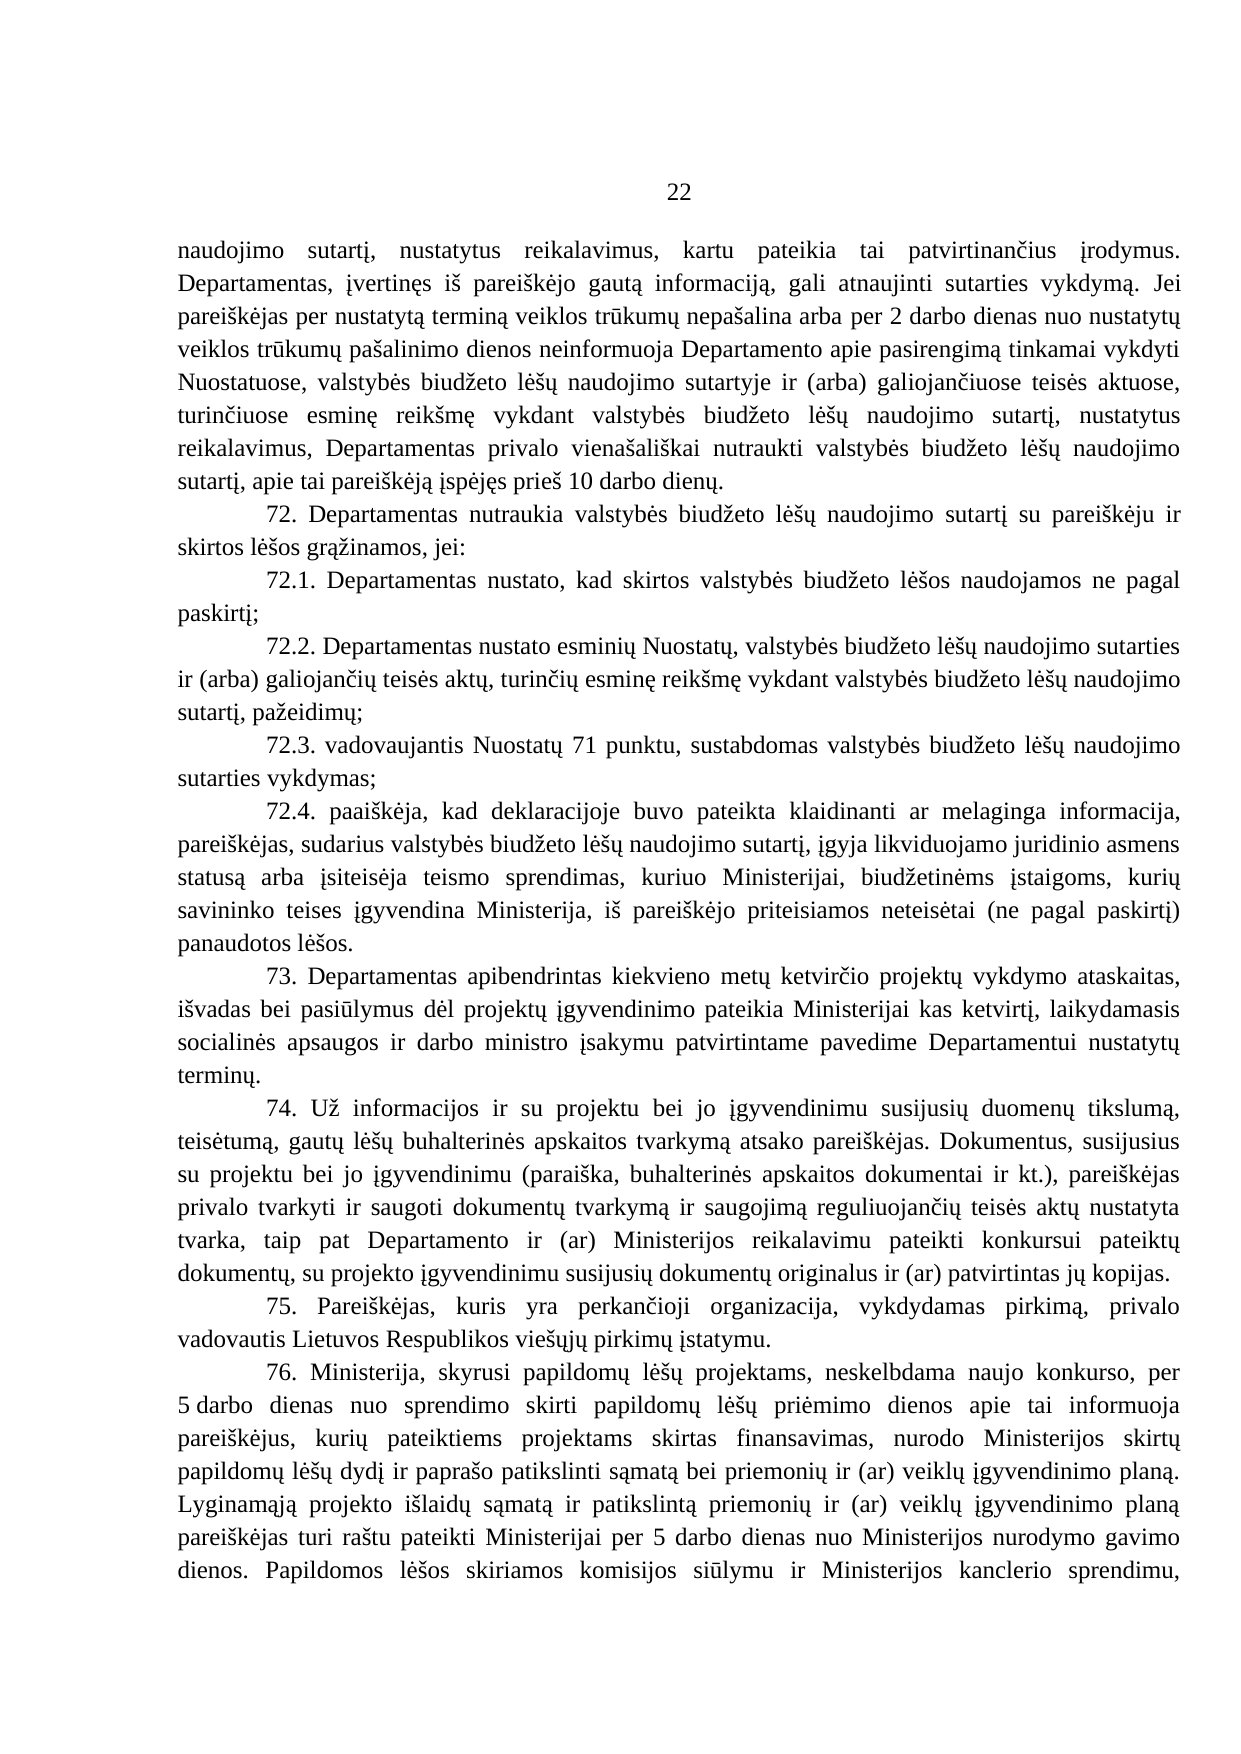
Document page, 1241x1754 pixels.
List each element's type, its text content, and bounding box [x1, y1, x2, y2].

text 75. Pareiškėjas, kuris yra perkančioji organizacija, vykdydamas pirkimą, privalo vadovautis Lietuvos Respublikos viešųjų pirkimų įstatymu. [177, 1291, 1181, 1353]
text 72. Departamentas nutraukia valstybės biudžeto lėšų naudojimo sutartį su pareiškėju ir skirtos lėšos grąžinamos, jei: [177, 499, 1181, 561]
text 72.4. paaiškėja, kad deklaracijoje buvo pateikta klaidinanti ar melaginga informacija, pareiškėjas, sudarius valstybės biudžeto lėšų naudojimo sutartį, įgyja likviduojamo juridinio asmens statusą arba įsiteisėja teismo sprendimas, kuriuo Ministerijai, biudžetinėms įstaigoms, kurių savininko teises įgyvendina Ministerija, iš pareiškėjo priteisiamos neteisėtai (ne pagal paskirtį) panaudotos lėšos. [177, 796, 1181, 957]
text 72.1. Departamentas nustato, kad skirtos valstybės biudžeto lėšos naudojamos ne pagal paskirtį; [177, 565, 1181, 627]
text 72.3. vadovaujantis Nuostatų 71 punktu, sustabdomas valstybės biudžeto lėšų naudojimo sutarties vykdymas; [177, 730, 1181, 792]
text 72.2. Departamentas nustato esminių Nuostatų, valstybės biudžeto lėšų naudojimo sutarties ir (arba) galiojančių teisės aktų, turinčių esminę reikšmę vykdant valstybės biudžeto lėšų naudojimo sutartį, pažeidimų; [177, 631, 1181, 726]
text 74. Už informacijos ir su projektu bei jo įgyvendinimu susijusių duomenų tikslumą, teisėtumą, gautų lėšų buhalterinės apskaitos tvarkymą atsako pareiškėjas. Dokumentus, susijusius su projektu bei jo įgyvendinimu (paraiška, buhalterinės apskaitos dokumentai ir kt.), pareiškėjas privalo tvarkyti ir saugoti dokumentų tvarkymą ir saugojimą reguliuojančių teisės aktų nustatyta tvarka, taip pat Departamento ir (ar) Ministerijos reikalavimu pateikti konkursui pateiktų dokumentų, su projekto įgyvendinimu susijusių dokumentų originalus ir (ar) patvirtintas jų kopijas. [177, 1093, 1181, 1287]
text 76. Ministerija, skyrusi papildomų lėšų projektams, neskelbdama naujo konkurso, per 5 darbo dienas nuo sprendimo skirti papildomų lėšų priėmimo dienos apie tai informuoja pareiškėjus, kurių pateiktiems projektams skirtas finansavimas, nurodo Ministerijos skirtų papildomų lėšų dydį ir paprašo patikslinti sąmatą bei priemonių ir (ar) veiklų įgyvendinimo planą. Lyginamąją projekto išlaidų sąmatą ir patikslintą priemonių ir (ar) veiklų įgyvendinimo planą pareiškėjas turi raštu pateikti Ministerijai per 5 darbo dienas nuo Ministerijos nurodymo gavimo dienos. Papildomos lėšos skiriamos komisijos siūlymu ir Ministerijos kanclerio sprendimu, [177, 1357, 1181, 1584]
text 73. Departamentas apibendrintas kiekvieno metų ketvirčio projektų vykdymo ataskaitas, išvadas bei pasiūlymus dėl projektų įgyvendinimo pateikia Ministerijai kas ketvirtį, laikydamasis socialinės apsaugos ir darbo ministro įsakymu patvirtintame pavedime Departamentui nustatytų terminų. [177, 961, 1181, 1089]
text naudojimo sutartį, nustatytus reikalavimus, kartu pateikia tai patvirtinančius įrodymus. Departamentas, įvertinęs iš pareiškėjo gautą informaciją, gali atnaujinti sutarties vykdymą. Jei pareiškėjas per nustatytą terminą veiklos trūkumų nepašalina arba per 2 darbo dienas nuo nustatytų veiklos trūkumų pašalinimo dienos neinformuoja Departamento apie pasirengimą tinkamai vykdyti Nuostatuose, valstybės biudžeto lėšų naudojimo sutartyje ir (arba) galiojančiuose teisės aktuose, turinčiuose esminę reikšmę vykdant valstybės biudžeto lėšų naudojimo sutartį, nustatytus reikalavimus, Departamentas privalo vienašališkai nutraukti valstybės biudžeto lėšų naudojimo sutartį, apie tai pareiškėją įspėjęs prieš 10 darbo dienų. [177, 235, 1181, 494]
